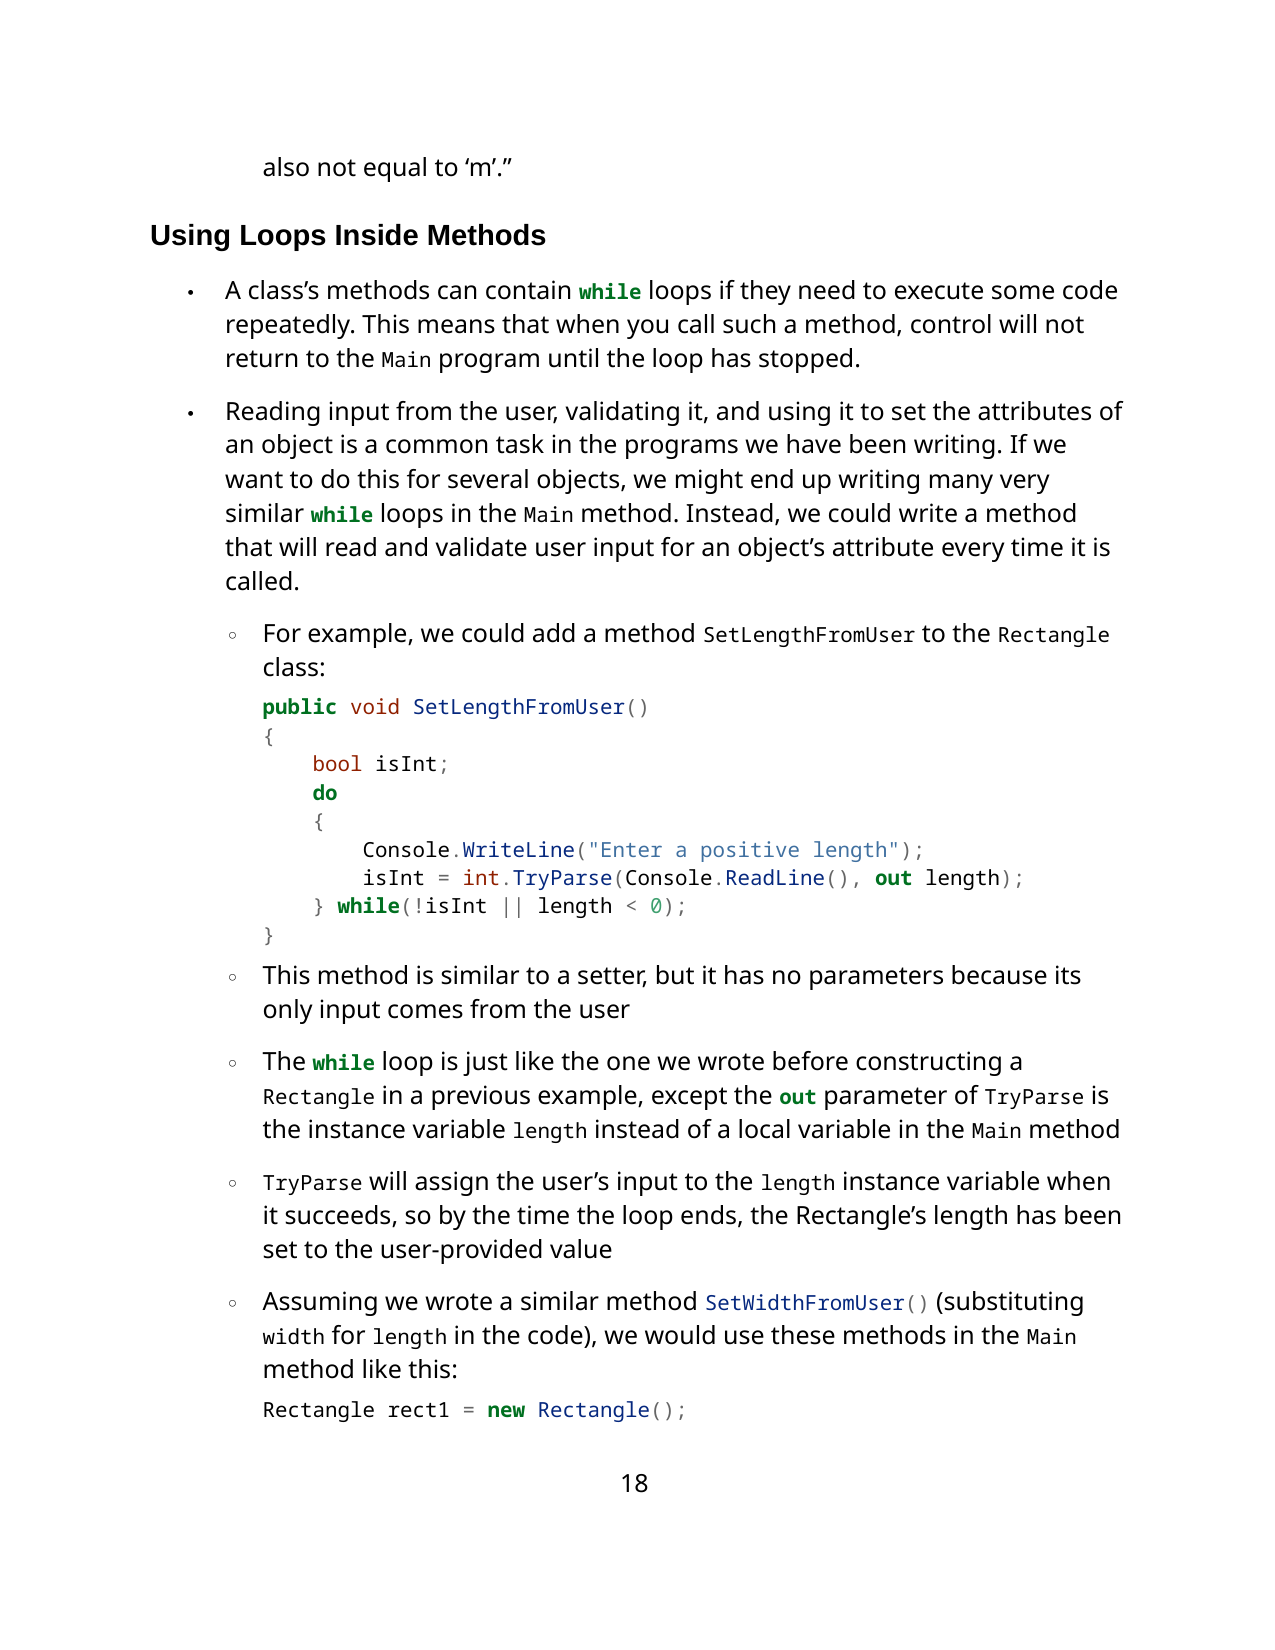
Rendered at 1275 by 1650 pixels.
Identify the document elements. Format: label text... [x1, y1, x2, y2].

list Assuming we wrote a similar method SetWidthFromUser() (substituting width for length in the code), we would use these methods in the Main method like this: [225, 1284, 1125, 1386]
list Reading input from the user, validating it, and using it to set the attributes of an object is a common task in the programs we have been writing. If we want to do this for several objects, we might end up writing many very similar while loops in the Main method. Instead, we could write a method that will read and validate user input for an object’s attribute every time it is called. [187, 393, 1125, 597]
list bool isInt; [225, 749, 1125, 778]
list also not equal to ‘m’.” [225, 150, 1125, 184]
list } while(!isInt || length < 0); [225, 892, 1125, 920]
list Rectangle rect1 = new Rectangle(); [225, 1395, 1125, 1423]
list { [225, 806, 1125, 835]
list For example, we could add a method SetLengthFromUser to the Rectangle class: [225, 615, 1125, 683]
list This method is similar to a setter, but it has no parameters because its only input comes from the user [225, 957, 1125, 1026]
list } [225, 920, 1125, 948]
list TryParse will assign the user’s input to the length instance variable when it succeeds, so by the time the loop ends, the Rectangle’s length has been set to the user-provided value [225, 1163, 1125, 1266]
list isInt = int.TryParse(Console.ReadLine(), out length); [225, 863, 1125, 892]
list A class’s methods can contain while loops if they need to execute some code repeatedly. This means that when you call such a method, control will not return to the Main program until the loop has stopped. [187, 273, 1125, 375]
list { [225, 721, 1125, 749]
subtitle Using Loops Inside Methods [150, 218, 1125, 252]
list The while loop is just like the one we wrote before constructing a Rectangle in a previous example, except the out parameter of TryParse is the instance variable length instead of a local variable in the Main method [225, 1043, 1125, 1146]
list Console.WriteLine("Enter a positive length"); [225, 835, 1125, 863]
list do [225, 778, 1125, 806]
list public void SetLengthFromUser() [225, 692, 1125, 721]
